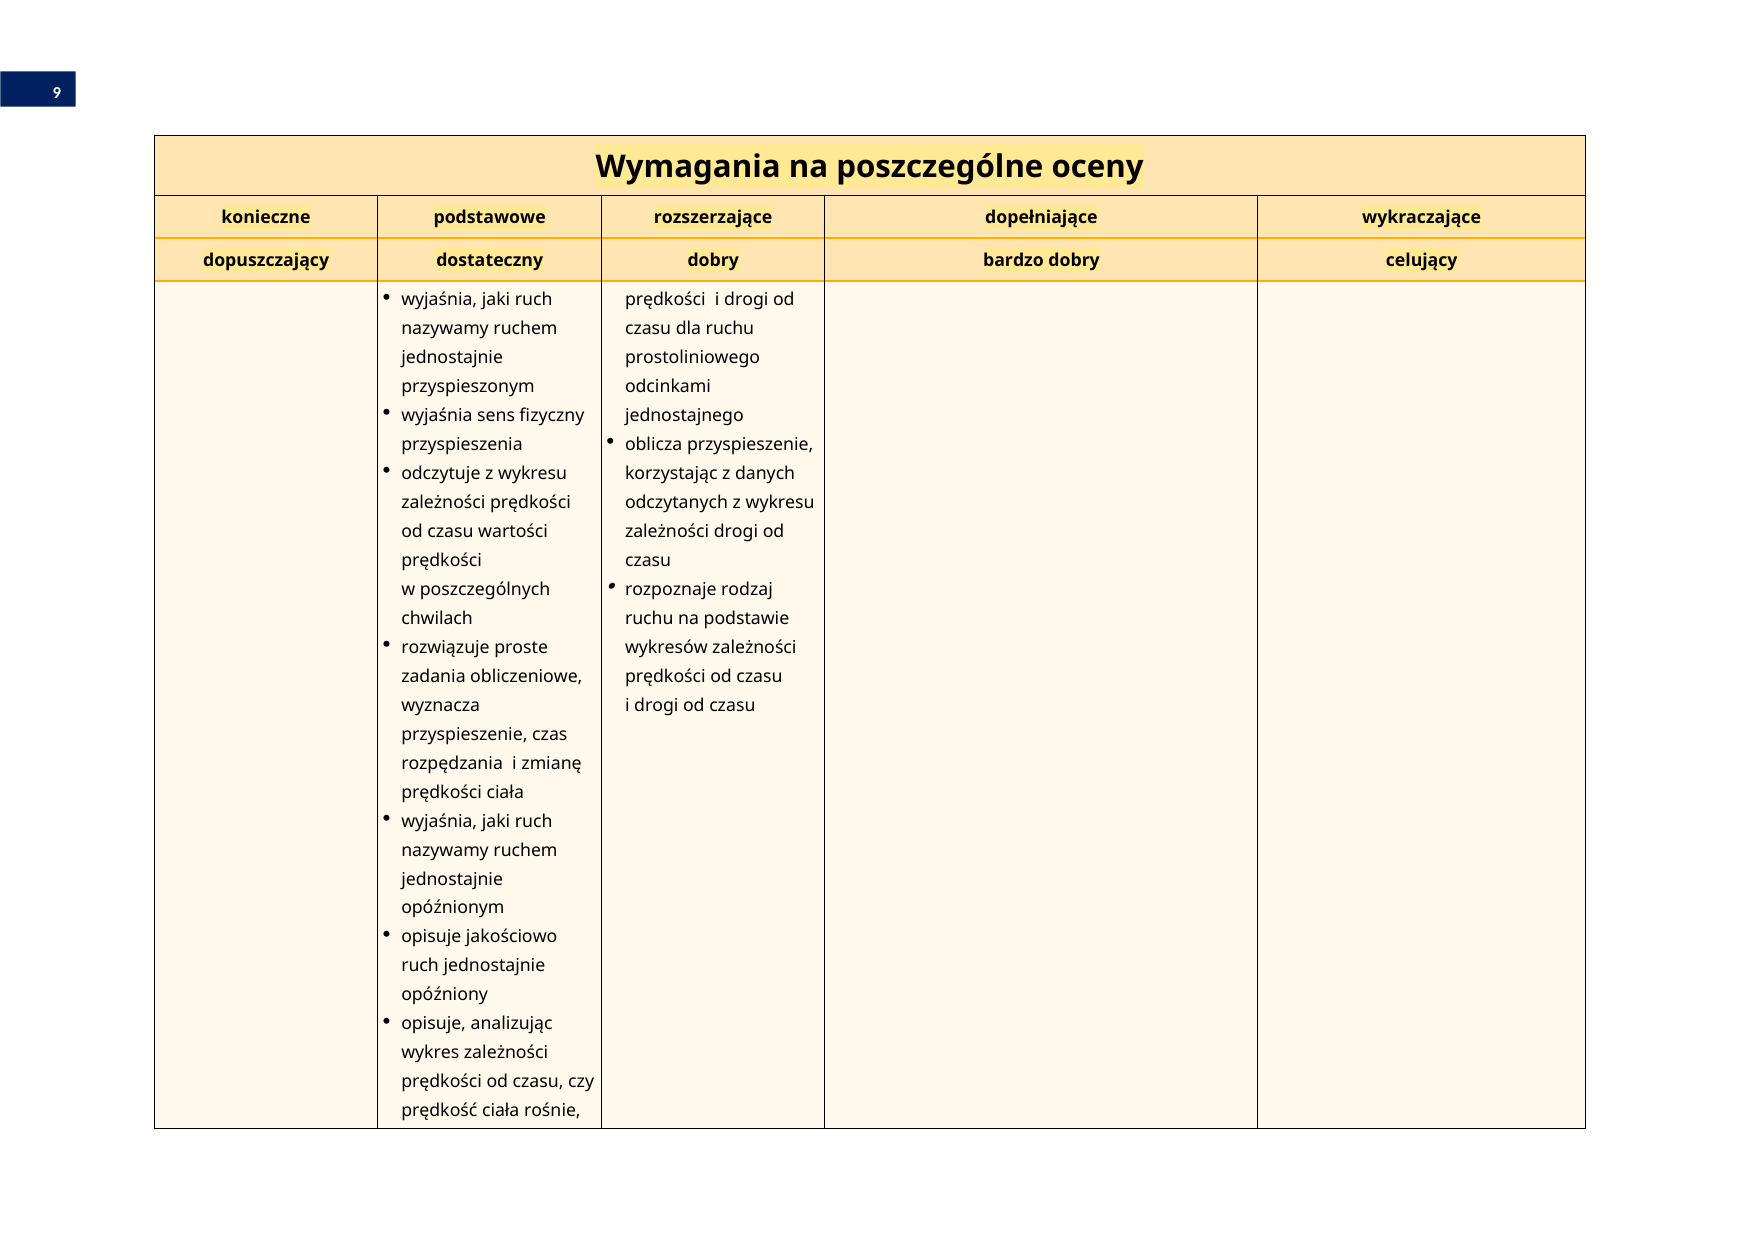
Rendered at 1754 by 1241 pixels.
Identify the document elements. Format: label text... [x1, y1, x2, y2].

table_cell dopełniające [825, 196, 1257, 237]
table_cell [1258, 282, 1585, 1128]
table_cell konieczne [155, 196, 377, 237]
table_cell celujący [1258, 239, 1585, 280]
table_cell bardzo dobry [825, 239, 1257, 280]
table_cell podstawowe [378, 196, 601, 237]
table_header Wymagania na poszczególne oceny [155, 136, 1585, 195]
table_cell Uczeń: opisuje wybrane układy odniesienia wyjaśnia, na czym polega względność ruchu szkicuje wykres zależności drogi od czasu na podstawie podanych informacji wyodrębnia zjawisko z kontekstu, wskazuje czynniki istotne i nieistotne dla wyniku doświadczenia wyjaśnia, jaki ruch nazywamy ruchem jednostajnym posługuje się wzorem na drogę w ruchu jednostajnym prostoliniowym szkicuje wykres zależności prędkości od czasu w ruchu jednostajnym na podstawie podanych danych oblicza wartość prędkości posługuje się pojęciem prędkości do opisu ruchu prostoliniowego jednostajnego rozwiązuje proste zadania obliczeniowe związane z ruchem, stosując związek prędkości z drogą i czasem, w którym ta droga została przebyta zapisuje wyniki pomiarów w tabeli odczytuje z wykresu zależności prędkości od czasu wartości prędkości w poszczególnych chwilach oblicza drogę przebytą przez ciało w ruchu jednostajnym prostoliniowym rysuje wykres zależności drogi od czasu w ruchu jednostajnym prostoliniowym na podstawie danych z tabeli posługuje się jednostką prędkości w układzie SI, przelicza jednostki prędkości (przelicza wielokrotności i podwielokrotności) zapisuje wynik obliczenia w zaokrągleniu do liczby cyfr znaczących wynikającej z dokładności pomiaru lub z danych (np. z dokładnością do 2–3 cyfr znaczących) wyznacza prędkość, z jaką się porusza, idąc lub biegnąc, i wynik zaokrągla zgodnie z zasadami oraz zachowaniem liczby cyfr znaczących wynikającej z dokładności pomiaru lub z danych szacuje długość przebytej drogi na podstawie liczby kroków potrzebnych do jej przebycia odróżnia prędkość średnią od prędkości chwilowej wykorzystuje pojęcie prędkości średniej do rozwiązywania prostych zadań obliczeniowych, rozróżnia dane i szukane, przelicza wielokrotności i podwielokrotności wyjaśnia, jaki ruch nazywamy ruchem jednostajnie przyspieszonym wyjaśnia sens fizyczny przyspieszenia odczytuje z wykresu zależności prędkości od czasu wartości prędkości w poszczególnych chwilach rozwiązuje proste zadania obliczeniowe, wyznacza przyspieszenie, czas rozpędzania i zmianę prędkości ciała wyjaśnia, jaki ruch nazywamy ruchem jednostajnie opóźnionym opisuje jakościowo ruch jednostajnie opóźniony opisuje, analizując wykres zależności prędkości od czasu, czy prędkość ciała rośnie, czy maleje posługuje się pojęciem przyspieszenia do opisu ruchu prostoliniowego jednostajnie przyspieszonego i jednostajnie opóźnionego odczytuje dane zawarte na wykresach opisujących ruch [378, 282, 601, 1128]
table_cell wykraczające [1258, 196, 1585, 237]
table_cell dostateczny [378, 239, 601, 280]
table_cell dobry [602, 239, 824, 280]
table_cell Uczeń: omawia, na czym polega ruch ciała wskazuje przykłady względności ruchu rozróżnia pojęcia: droga i odległość stosuje jednostki drogi i czasu określa, o czym informuje prędkość wymienia jednostki prędkości opisuje ruch jednostajny prostoliniowy wymienia właściwe przyrządy pomiarowe mierzy, np. krokami, drogę, którą zamierza przebyć mierzy czas, w jakim przebywa zaplanowany odcinek drogi stosuje pojęcie prędkości średniej podaje jednostkę prędkości średniej wyjaśnia, jaką prędkość (średnią czy chwilową) wskazują drogowe znaki ograniczenia prędkości definiuje przyspieszenie stosuje jednostkę przyspieszenia wyjaśnia, co oznacza przyspieszenie równe np. rozróżnia wielkości dane i szukane wymienia przykłady ruchu jednostajnie opóźnionego i ruchu jednostajnie przyspieszonego [155, 282, 377, 1128]
table_cell Uczeń: odczytuje dane zawarte na wykresach opisujących ruch rysuje wykres zależności drogi od czasu w ruchu jednostajnym prostoliniowym wykonuje doświadczenia w zespole szkicuje wykres zależności prędkości od czasu w ruchu jednostajnym stosuje wzory na drogę, prędkość i czas rozwiązuje trudniejsze zadania obliczeniowe dotyczące ruchu jednostajnego rozwiązuje zadania nieobliczeniowe dotyczące ruchu jednostajnego planuje doświadczenie związane z wyznaczeniem prędkości, wybiera właściwe narzędzia pomiarowe, wskazuje czynniki istotne i nieistotne, wyznacza prędkość na podstawie pomiaru drogi i czasu, w którym ta droga została przebyta, krytycznie ocenia wyniki doświadczenia przewiduje, jaki będzie czas jego ruchu na wyznaczonym odcinku drogi, gdy jego prędkość wzrośnie: 2, 3 i więcej razy przewiduje, jaki będzie czas jego ruchu na wyznaczonym odcinku drogi, gdy jego prędkość zmaleje: 2, 3 i więcej razy wyjaśnia, od czego zależy niepewność pomiaru drogi i czasu wyznacza na podstawie danych z tabeli (lub doświadczania) prędkość średnią wyjaśnia pojęcie prędkości względnej oblicza przyspieszenie i wynik zapisuje wraz z jednostką określa przyspieszenie w ruchu jednostajnie opóźnionym stosuje do obliczeń związek przyspieszenia ze zmianą prędkości i czasem, w którym ta zmiana nastąpiła () posługuje się zależnością drogi od czasu dla ruchu jednostajnie przyspieszonego szkicuje wykres zależności drogi od czasu w ruchu jednostajnie przyspieszonym projektuje tabelę, w której będzie zapisywać wyniki pomiarów wykonuje w zespole doświadczenie pozwalające badać zależność przebytej przez ciało drogi od czasu w ruchu jednostajnie przyspieszonym rysuje wykresy na podstawie podanych informacji wyznacza wartość prędkości i drogę z wykresów zależności prędkości i drogi od czasu dla ruchu prostoliniowego odcinkami jednostajnego oblicza przyspieszenie, korzystając z danych odczytanych z wykresu zależności drogi od czasu rozpoznaje rodzaj ruchu na podstawie wykresów zależności prędkości od czasu i drogi od czasu [602, 282, 824, 1128]
table_cell Uczeń: sporządza wykres na podstawie danych zawartych w tabeli analizuje wykres i rozpoznaje, czy opisana zależność jest rosnąca, czy malejąca opisuje prędkość jako wielkość wektorową projektuje i wykonuje doświadczenie pozwalające badać ruch jednostajny prostoliniowy rysuje wykres zależności prędkości od czasu w ruchu jednostajnym na podstawie danych z doświadczeń analizuje wykresy zależności prędkości od czasu i drogi od czasu dla różnych ciał poruszających się ruchem jednostajnym demonstruje ruch jednostajnie przyspieszony rysuje, na podstawie wyników pomiaru przedstawionych w tabeli, wykres zależności prędkości ciała od czasu w ruchu jednostajnie przyspieszonym analizuje wykres zależności prędkości od czasu sporządzony dla kilku ciał i na tej postawie określa, prędkość którego ciała rośnie najszybciej, a którego – najwolniej opisuje, analizując wykres zależności prędkości od czasu, czy prędkość ciała rośnie szybciej, czy wolniej demonstruje ruch opóźniony, wskazuje w otaczającej rzeczywistości przykłady ruchu opóźnionego i jednostajnie opóźnionego oblicza prędkość końcową w ruchu prostoliniowym jednostajnie przyspieszonym rozwiązuje zadania obliczeniowe dla ruchu jednostajnie przyspieszonego i jednostajnie opóźnionego rozwiązuje zadania obliczeniowe dla ruchu jednostajnie opóźnionego projektuje doświadczenie pozwalające badać zależność przebytej przez ciało drogi od czasu w ruchu jednostajnie przyspieszonym wykonuje wykres zależności drogi od czasu w ruchu jednostajnie przyspieszonym na podstawie danych doświadczalnych wyjaśnia, dlaczego wykres zależności drogi od czasu w ruchu jednostajnie przyspieszonym nie jest linią prostą rozwiązuje trudniejsze zadanie rachunkowe na podstawie analizy wykresu wyznacza zmianę prędkości i przyspieszenie z wykresów zależności prędkości od czasu dla ruchu prostoliniowego jednostajnie zmiennego (przyspieszonego lub opóźnionego) [825, 282, 1257, 1128]
table_cell rozszerzające [602, 196, 824, 237]
table_cell dopuszczający [155, 239, 377, 280]
